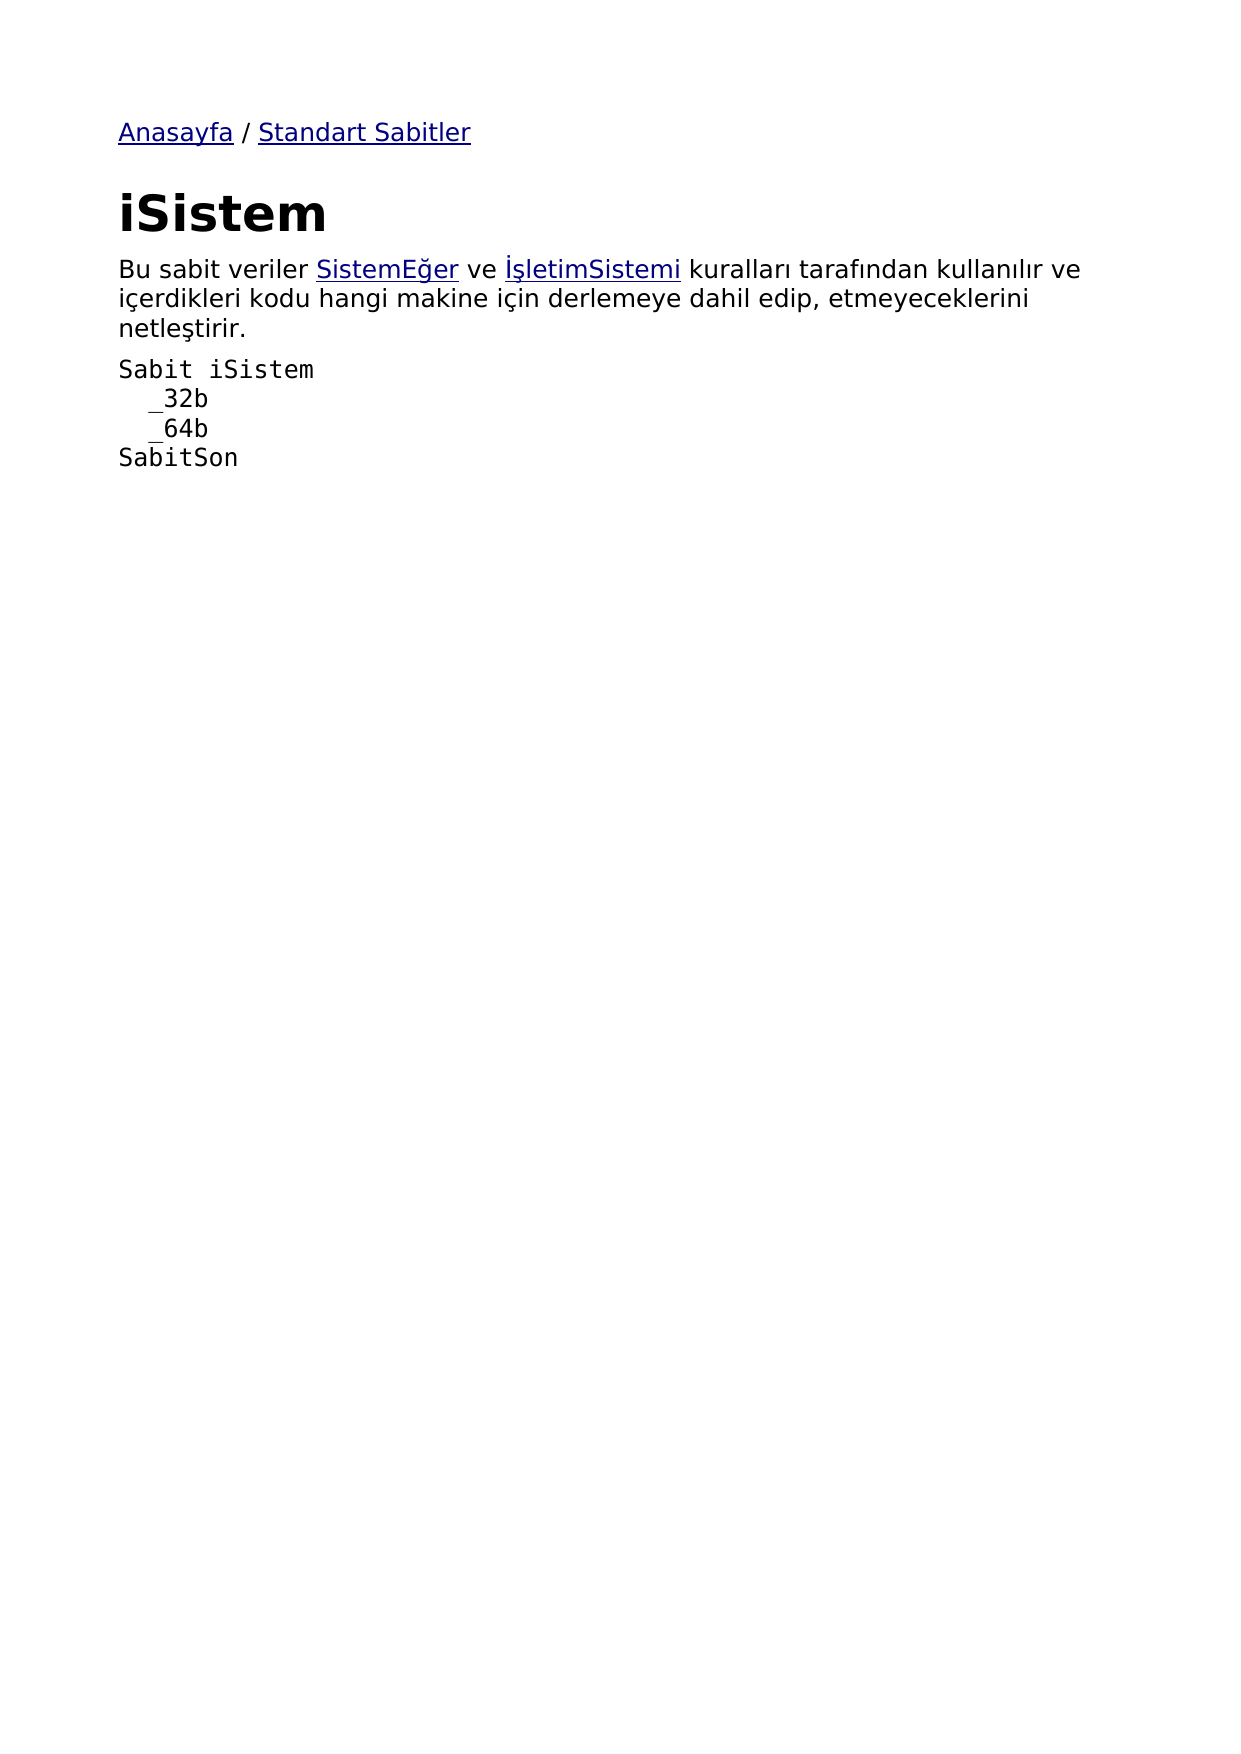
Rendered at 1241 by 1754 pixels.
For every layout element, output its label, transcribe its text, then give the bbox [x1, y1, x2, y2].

text Bu sabit veriler SistemEğer ve İşletimSistemi kuralları tarafından kullanılır ve içerdikleri kodu hangi makine için derlemeye dahil edip, etmeyeceklerini netleştirir. [118, 256, 1122, 343]
text Sabit iSistem _32b _64b SabitSon [118, 356, 1122, 472]
subtitle iSistem [118, 185, 1122, 243]
text Anasayfa / Standart Sabitler [118, 118, 1122, 147]
